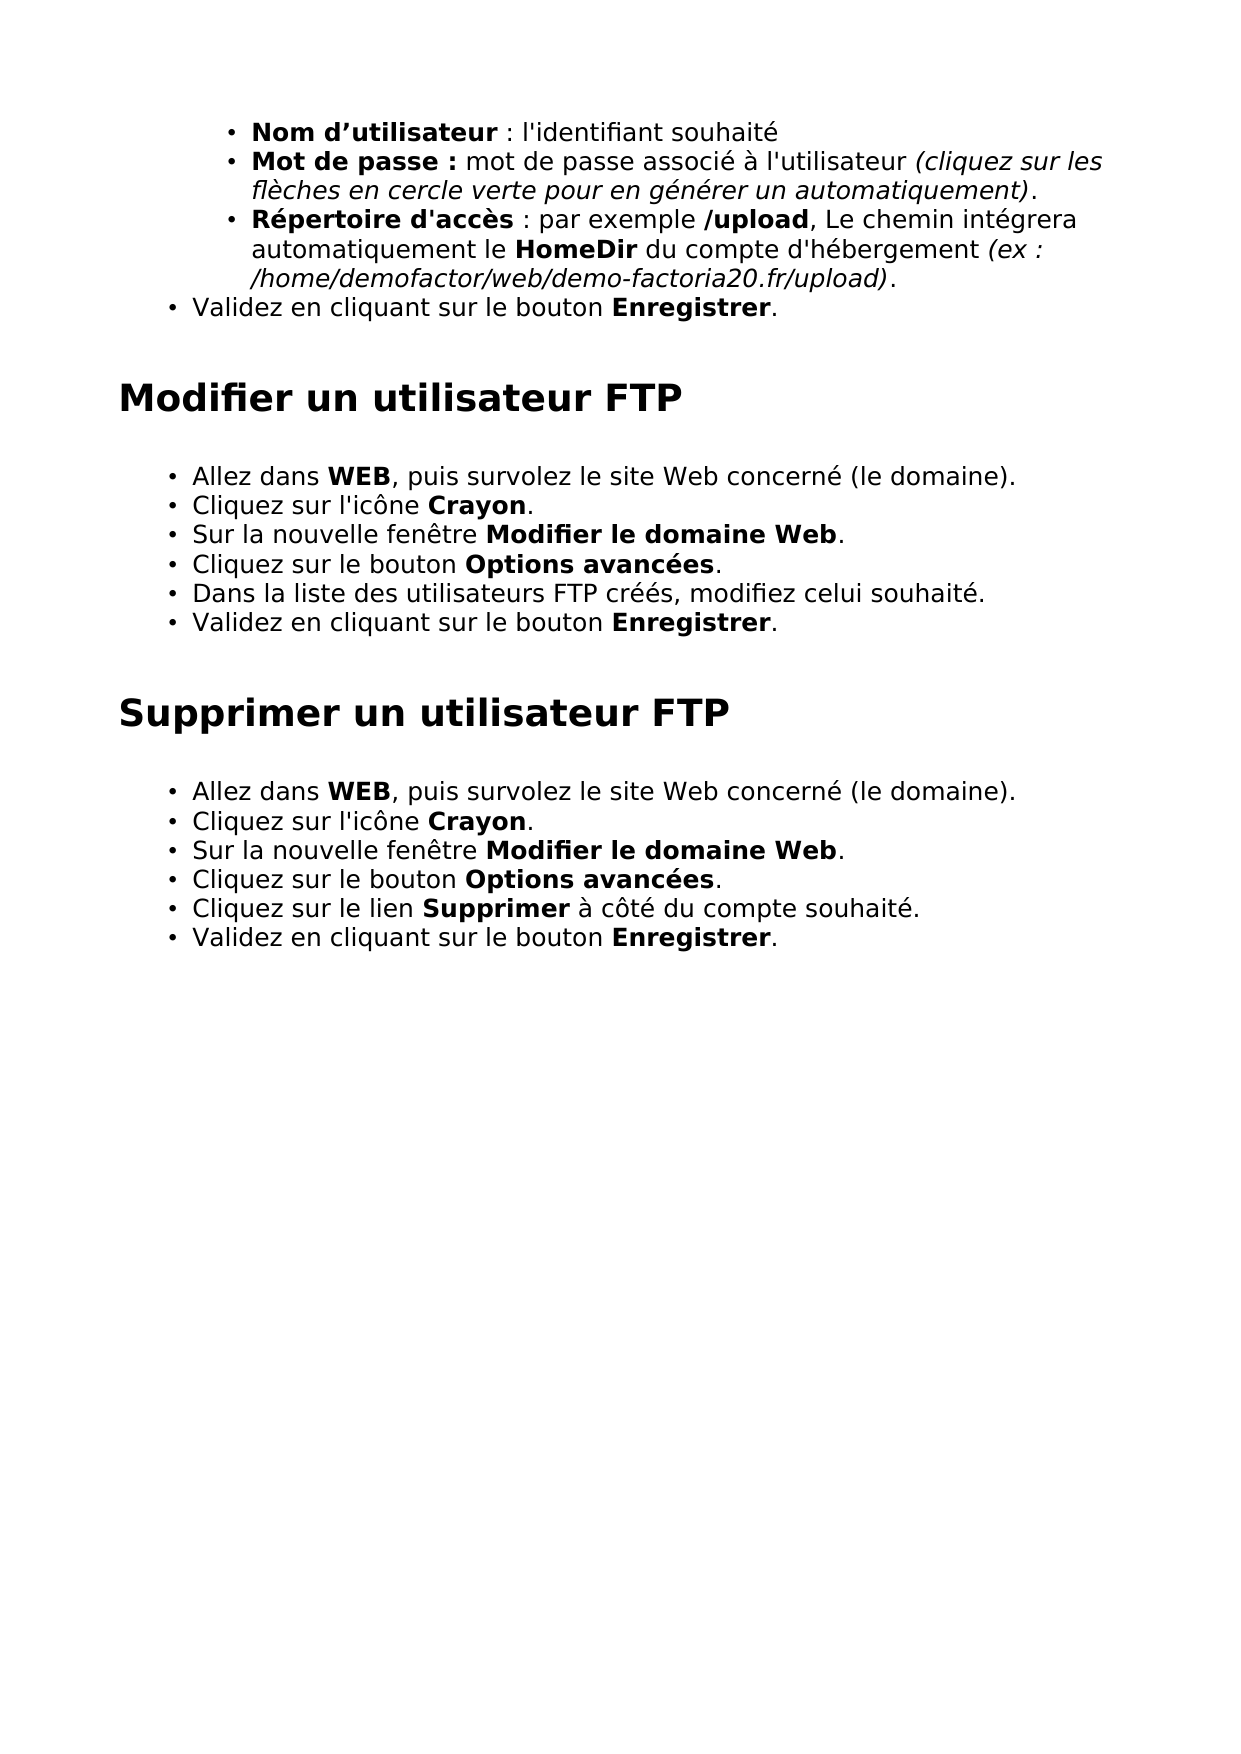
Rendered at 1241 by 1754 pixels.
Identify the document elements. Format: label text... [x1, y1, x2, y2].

list Nom d’utilisateur : l'identifiant souhaité [236, 118, 1122, 147]
list Cliquez sur le lien Supprimer à côté du compte souhaité. [177, 894, 1122, 923]
list Sur la nouvelle fenêtre Modifier le domaine Web. [177, 836, 1122, 865]
list Cliquez sur l'icône Crayon. [177, 492, 1122, 521]
subtitle Modifier un utilisateur FTP [118, 377, 1122, 420]
list Répertoire d'accès : par exemple /upload, Le chemin intégrera automatiquement le HomeDir du compte d'hébergement (ex : /home/demofactor/web/demo-factoria20.fr/upload). [236, 206, 1122, 293]
list Allez dans WEB, puis survolez le site Web concerné (le domaine). [177, 777, 1122, 807]
list Validez en cliquant sur le bouton Enregistrer. [177, 293, 1122, 322]
list Mot de passe : mot de passe associé à l'utilisateur (cliquez sur les flèches en cercle verte pour en générer un automatiquement). [236, 147, 1122, 206]
list Validez en cliquant sur le bouton Enregistrer. [177, 608, 1122, 637]
subtitle Supprimer un utilisateur FTP [118, 692, 1122, 736]
list Dans la liste des utilisateurs FTP créés, modifiez celui souhaité. [177, 579, 1122, 608]
list Cliquez sur l'icône Crayon. [177, 807, 1122, 836]
list Validez en cliquant sur le bouton Enregistrer. [177, 923, 1122, 952]
list Allez dans WEB, puis survolez le site Web concerné (le domaine). [177, 462, 1122, 492]
list Cliquez sur le bouton Options avancées. [177, 865, 1122, 894]
list Sur la nouvelle fenêtre Modifier le domaine Web. [177, 521, 1122, 550]
list Cliquez sur le bouton Options avancées. [177, 550, 1122, 579]
